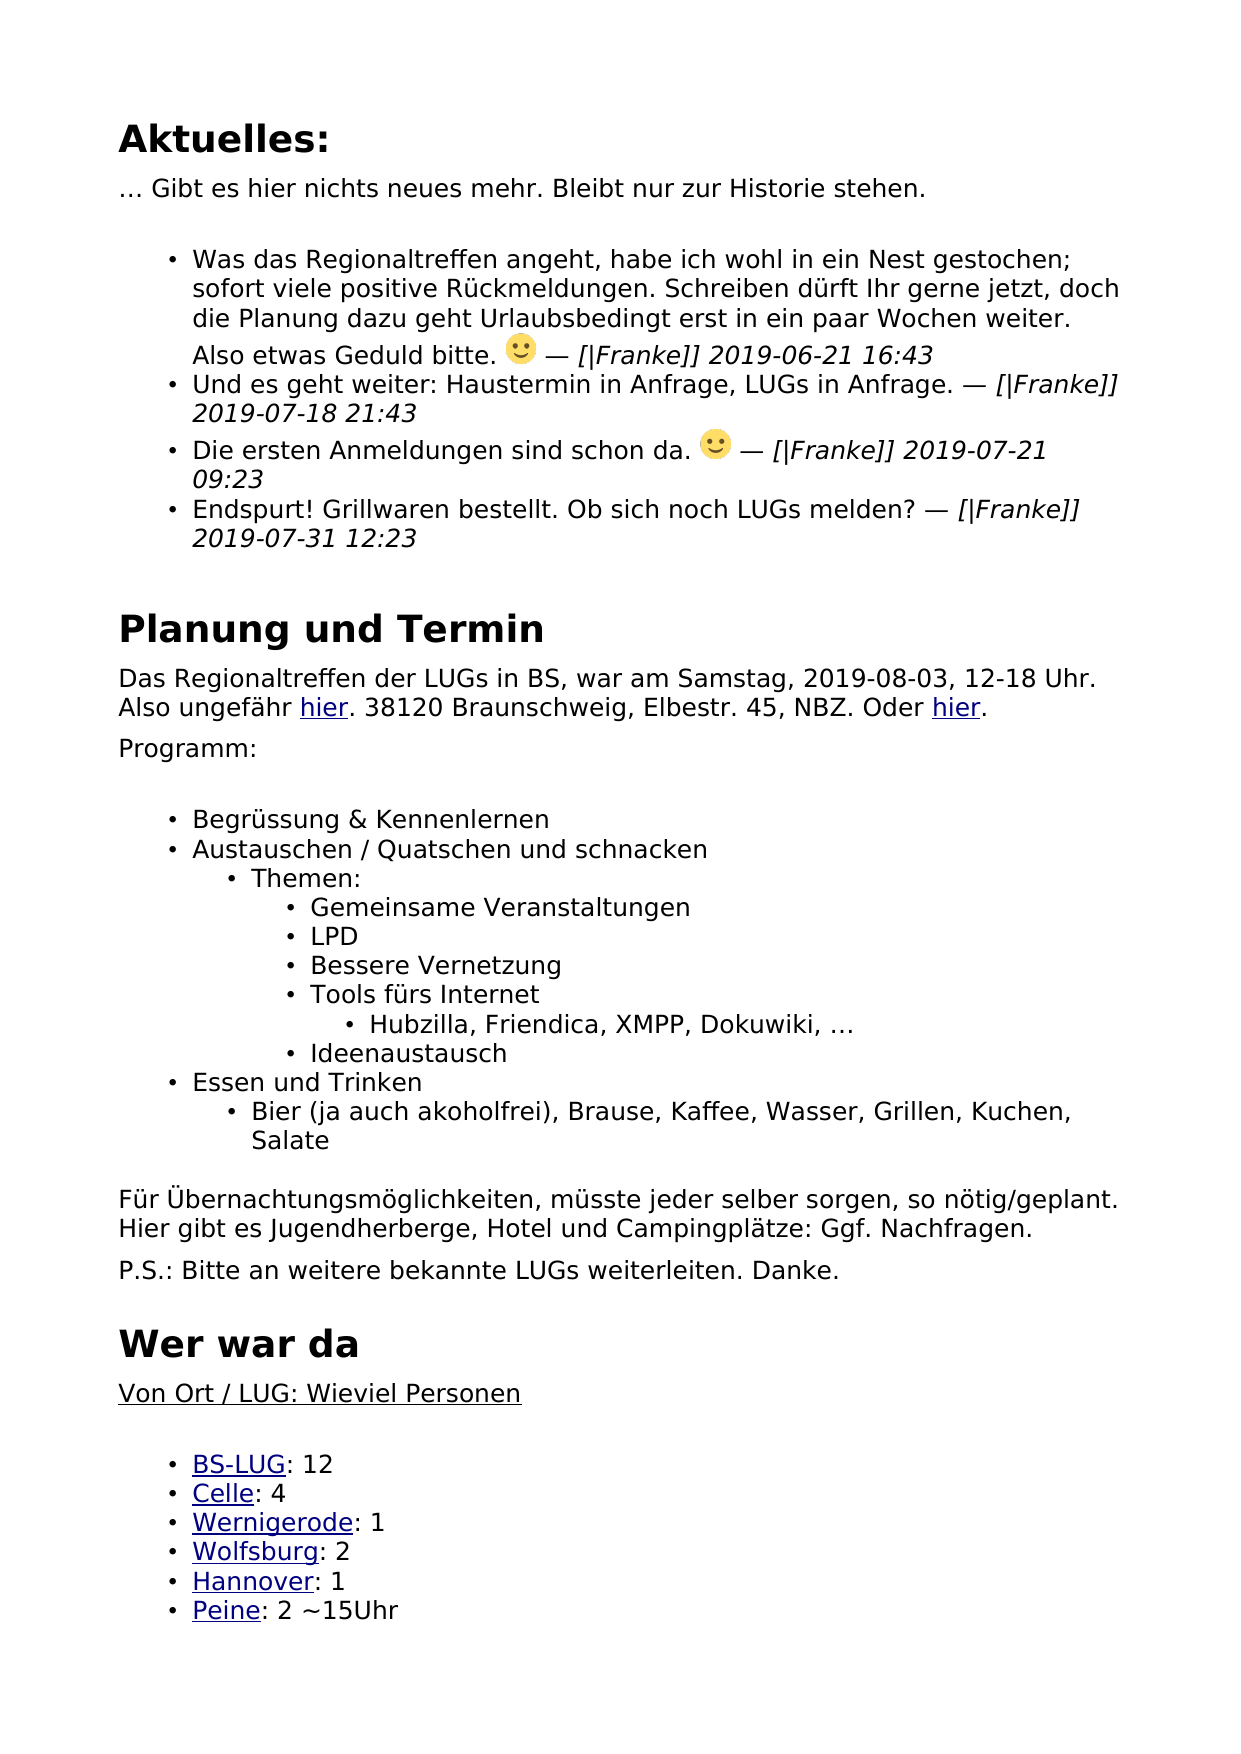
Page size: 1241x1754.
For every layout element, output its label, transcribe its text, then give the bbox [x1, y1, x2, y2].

list Essen und Trinken [177, 1068, 1122, 1097]
list Wolfsburg: 2 [177, 1537, 1122, 1567]
subtitle Wer war da [118, 1323, 1122, 1366]
picture [505, 332, 537, 365]
list Peine: 2 ~15Uhr [177, 1596, 1122, 1625]
list Ideenaustausch [295, 1039, 1122, 1068]
list Endspurt! Grillwaren bestellt. Ob sich noch LUGs melden? — [|Franke]] 2019-07-31 12:23 [177, 495, 1122, 553]
text Programm: [118, 734, 1122, 764]
text P.S.: Bitte an weitere bekannte LUGs weiterleiten. Danke. [118, 1256, 1122, 1285]
list Austauschen / Quatschen und schnacken [177, 835, 1122, 864]
list Bessere Vernetzung [295, 952, 1122, 981]
list BS-LUG: 12 [177, 1450, 1122, 1479]
picture [700, 428, 732, 460]
list Die ersten Anmeldungen sind schon da. — [|Franke]] 2019-07-21 09:23 [177, 428, 1122, 495]
list Celle: 4 [177, 1479, 1122, 1508]
text Das Regionaltreffen der LUGs in BS, war am Samstag, 2019-08-03, 12-18 Uhr. Also ungefähr hier. 38120 Braunschweig, Elbestr. 45, NBZ. Oder hier. [118, 664, 1122, 722]
list Wernigerode: 1 [177, 1508, 1122, 1537]
subtitle Aktuelles: [118, 118, 1122, 162]
list Begrüssung & Kennenlernen [177, 806, 1122, 835]
list Gemeinsame Veranstaltungen [295, 893, 1122, 922]
text … Gibt es hier nichts neues mehr. Bleibt nur zur Historie stehen. [118, 174, 1122, 203]
text Für Übernachtungsmöglichkeiten, müsste jeder selber sorgen, so nötig/geplant. Hier gibt es Jugendherberge, Hotel und Campingplätze: Ggf. Nachfragen. [118, 1185, 1122, 1243]
subtitle Planung und Termin [118, 608, 1122, 651]
list Hannover: 1 [177, 1567, 1122, 1596]
list Hubzilla, Friendica, XMPP, Dokuwiki, … [354, 1010, 1122, 1039]
list Tools fürs Internet [295, 981, 1122, 1010]
list Themen: [236, 864, 1122, 893]
list Und es geht weiter: Haustermin in Anfrage, LUGs in Anfrage. — [|Franke]] 2019-07-18 21:43 [177, 370, 1122, 428]
list LPD [295, 922, 1122, 952]
list Was das Regionaltreffen angeht, habe ich wohl in ein Nest gestochen; sofort viele positive Rückmeldungen. Schreiben dürft Ihr gerne jetzt, doch die Planung dazu geht Urlaubsbedingt erst in ein paar Wochen weiter. Also etwas Geduld bitte. — [|Franke]] 2019-06-21 16:43 [177, 245, 1122, 370]
list Bier (ja auch akoholfrei), Brause, Kaffee, Wasser, Grillen, Kuchen, Salate [236, 1097, 1122, 1156]
text Von Ort / LUG: Wieviel Personen [118, 1379, 1122, 1408]
